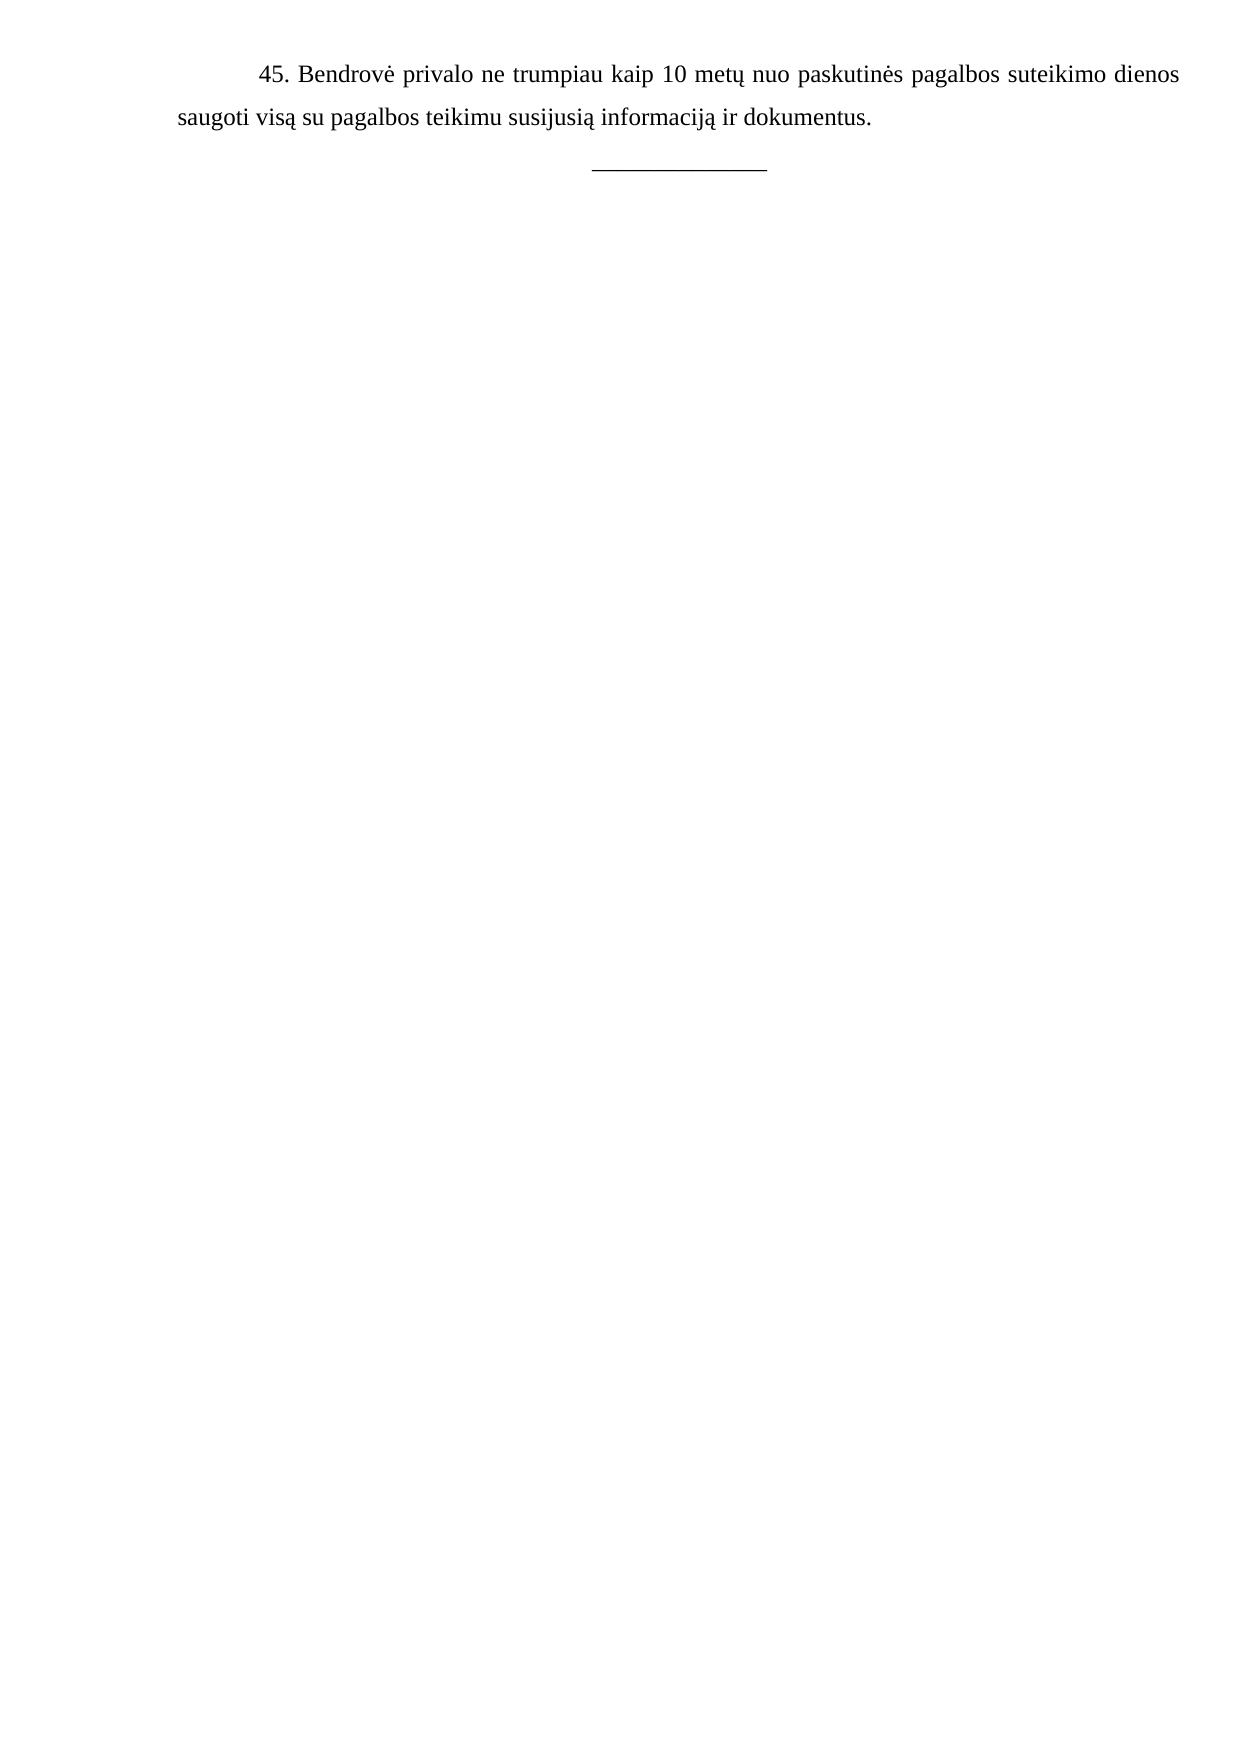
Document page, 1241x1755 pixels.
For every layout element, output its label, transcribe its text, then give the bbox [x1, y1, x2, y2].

text 45. Bendrovė privalo ne trumpiau kaip 10 metų nuo paskutinės pagalbos suteikimo dienos saugoti visą su pagalbos teikimu susijusią informaciją ir dokumentus. [177, 59, 1181, 131]
text ______________ [177, 145, 1181, 174]
